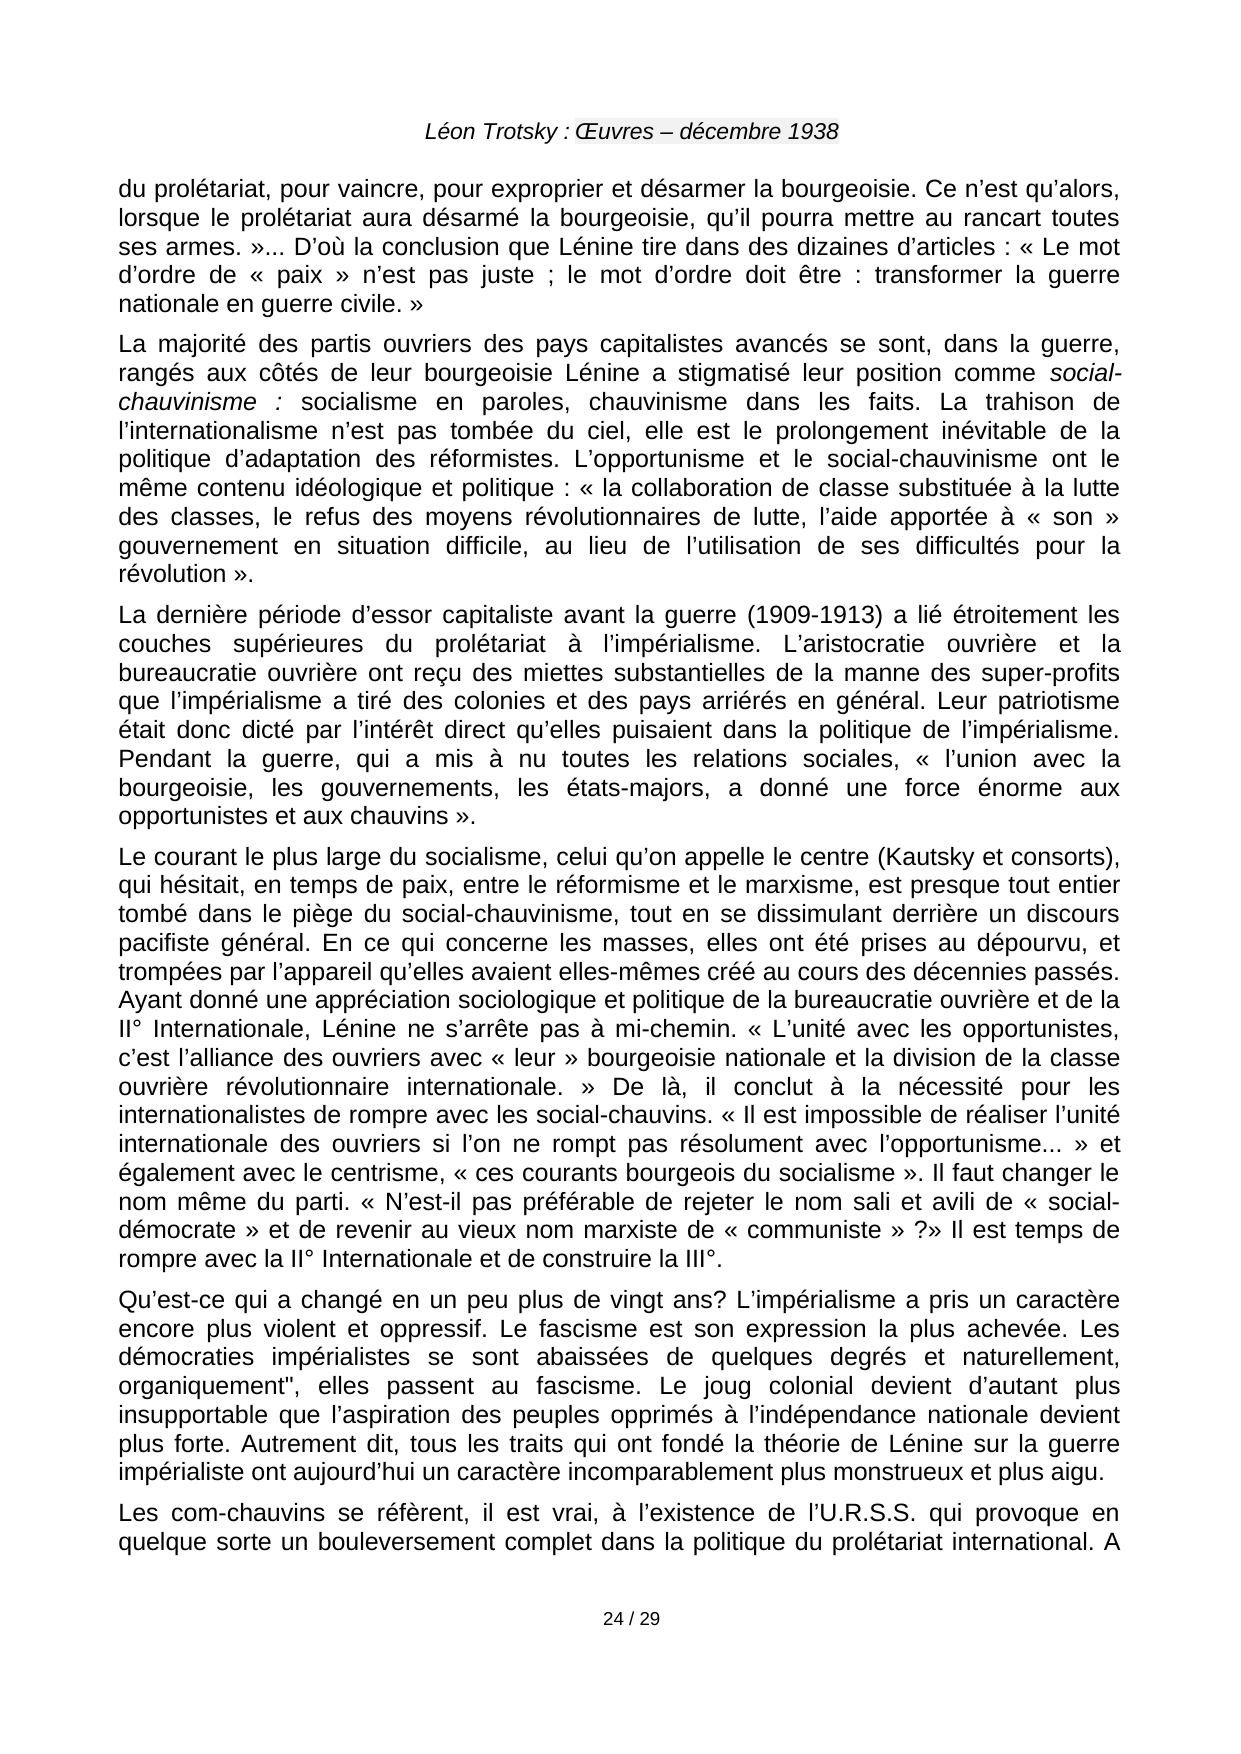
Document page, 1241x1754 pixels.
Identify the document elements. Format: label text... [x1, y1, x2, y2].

text Le courant le plus large du socialisme, celui qu’on appelle le centre (Kautsky et consorts), qui hésitait, en temps de paix, entre le réformisme et le marxisme, est presque tout entier tombé dans le piège du social-chauvinisme, tout en se dissimulant derrière un discours pacifiste général. En ce qui concerne les masses, elles ont été prises au dépourvu, et trompées par l’appareil qu’elles avaient elles-mêmes créé au cours des décennies passés. Ayant donné une appréciation sociologique et politique de la bureaucratie ouvrière et de la II° Internationale, Lénine ne s’arrête pas à mi-chemin. « L’unité avec les opportunistes, c’est l’alliance des ouvriers avec « leur » bourgeoisie nationale et la division de la classe ouvrière révolutionnaire internationale. » De là, il conclut à la nécessité pour les internationalistes de rompre avec les social-chauvins. « Il est impossible de réaliser l’unité internationale des ouvriers si l’on ne rompt pas résolument avec l’opportunisme... » et également avec le centrisme, « ces courants bourgeois du socialisme ». Il faut changer le nom même du parti. « N’est-il pas préférable de rejeter le nom sali et avili de « social-démocrate » et de revenir au vieux nom marxiste de « communiste » ?» Il est temps de rompre avec la II° Internationale et de construire la III°. [118, 842, 1122, 1273]
text du prolétariat, pour vaincre, pour exproprier et désarmer la bourgeoisie. Ce n’est qu’alors, lorsque le prolétariat aura désarmé la bourgeoisie, qu’il pourra mettre au rancart toutes ses armes. »... D’où la conclusion que Lénine tire dans des dizaines d’articles : « Le mot d’ordre de « paix » n’est pas juste ; le mot d’ordre doit être : transformer la guerre nationale en guerre civile. » [118, 174, 1122, 318]
text La dernière période d’essor capitaliste avant la guerre (1909-1913) a lié étroitement les couches supérieures du prolétariat à l’impérialisme. L’aristocratie ouvrière et la bureaucratie ouvrière ont reçu des miettes substantielles de la manne des super-profits que l’impérialisme a tiré des colonies et des pays arriérés en général. Leur patriotisme était donc dicté par l’intérêt direct qu’elles puisaient dans la politique de l’impérialisme. Pendant la guerre, qui a mis à nu toutes les relations sociales, « l’union avec la bourgeoisie, les gouvernements, les états-majors, a donné une force énorme aux opportunistes et aux chauvins ». [118, 600, 1122, 830]
text Les com-chauvins se réfèrent, il est vrai, à l’existence de l’U.R.S.S. qui provoque en quelque sorte un bouleversement complet dans la politique du prolétariat international. A [118, 1498, 1122, 1555]
text Qu’est-ce qui a changé en un peu plus de vingt ans? L’impérialisme a pris un caractère encore plus violent et oppressif. Le fascisme est son expression la plus achevée. Les démocraties impérialistes se sont abaissées de quelques degrés et naturellement, organiquement", elles passent au fascisme. Le joug colonial devient d’autant plus insupportable que l’aspiration des peuples opprimés à l’indépendance nationale devient plus forte. Autrement dit, tous les traits qui ont fondé la théorie de Lénine sur la guerre impérialiste ont aujourd’hui un caractère incomparablement plus monstrueux et plus aigu. [118, 1285, 1122, 1486]
text La majorité des partis ouvriers des pays capitalistes avancés se sont, dans la guerre, rangés aux côtés de leur bourgeoisie Lénine a stigmatisé leur position comme social-chauvinisme : socialisme en paroles, chauvinisme dans les faits. La trahison de l’internationalisme n’est pas tombée du ciel, elle est le prolongement inévitable de la politique d’adaptation des réformistes. L’opportunisme et le social-chauvinisme ont le même contenu idéologique et politique : « la collaboration de classe substituée à la lutte des classes, le refus des moyens révolutionnaires de lutte, l’aide apportée à « son » gouvernement en situation difficile, au lieu de l’utilisation de ses difficultés pour la révolution ». [118, 329, 1122, 588]
